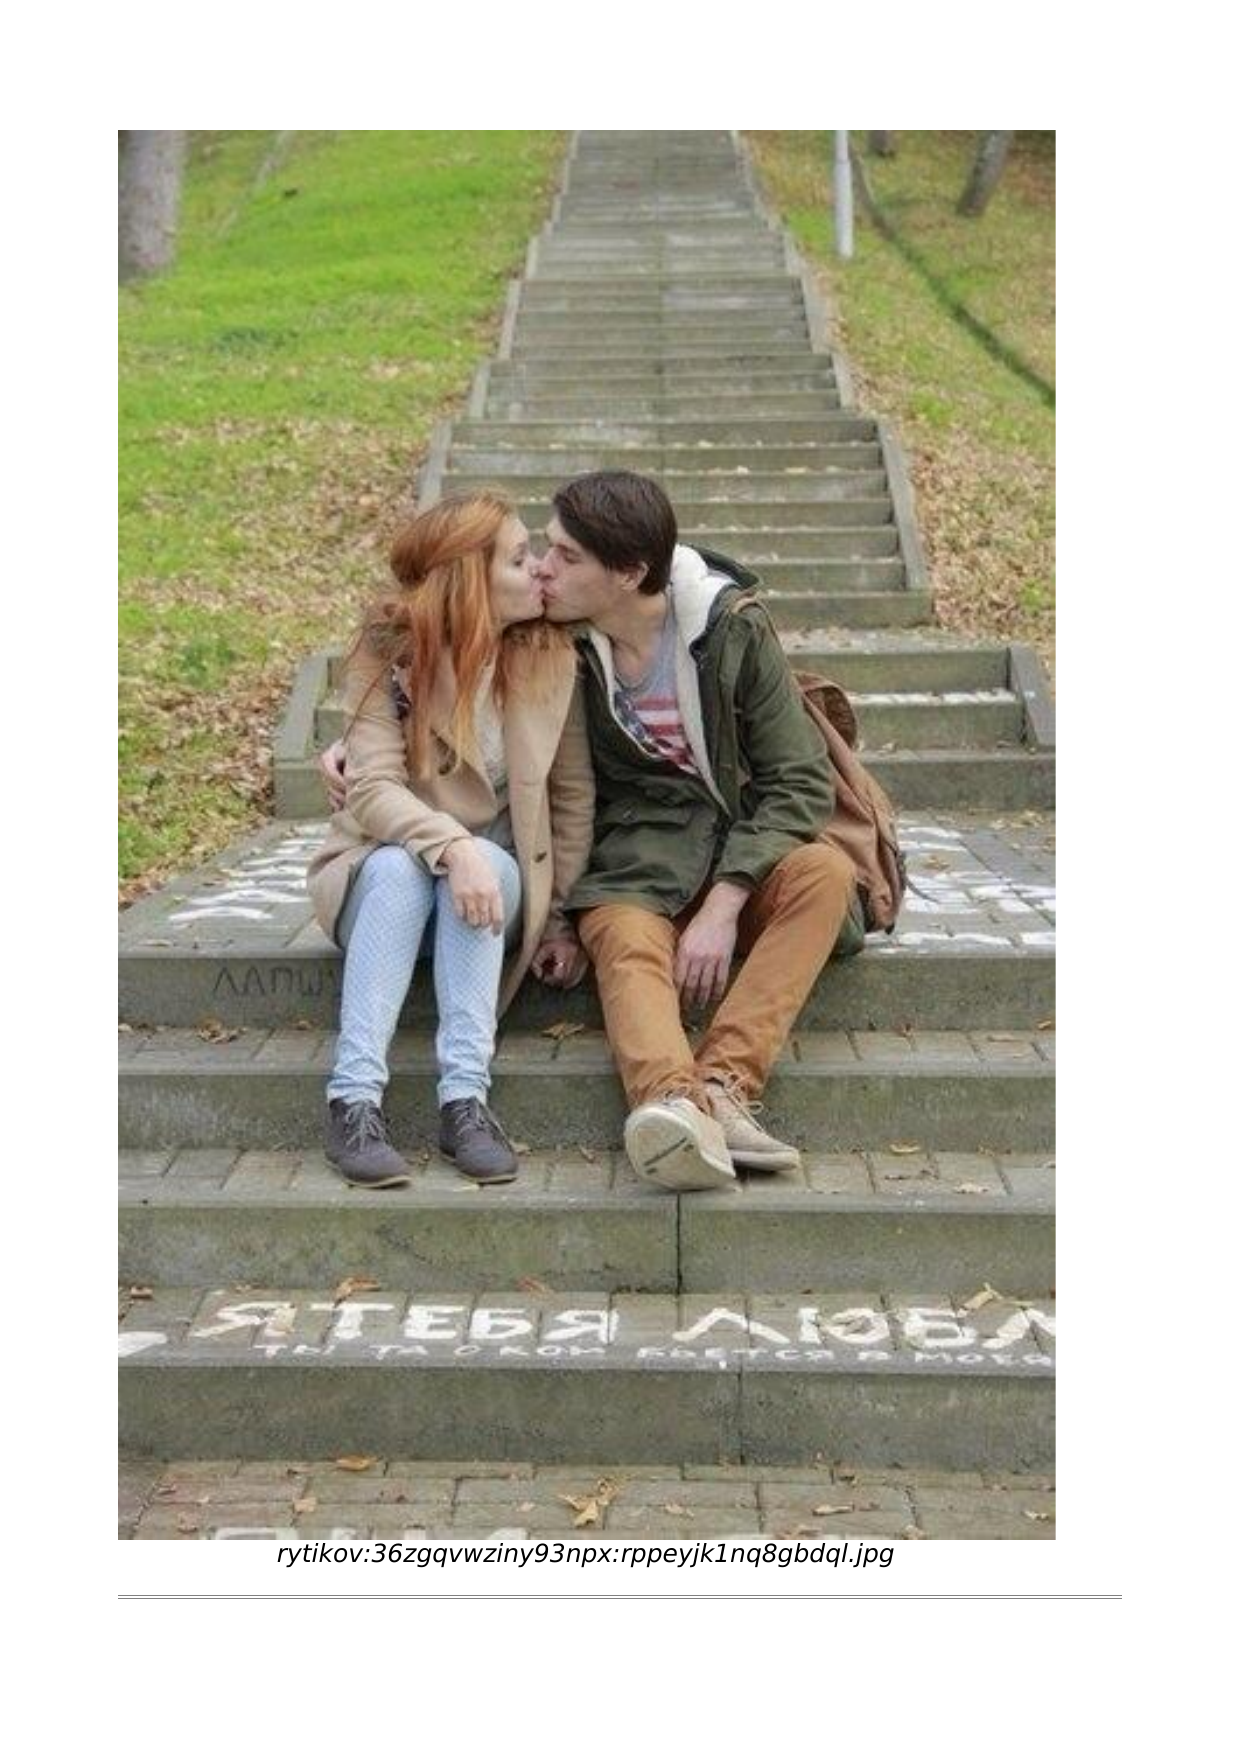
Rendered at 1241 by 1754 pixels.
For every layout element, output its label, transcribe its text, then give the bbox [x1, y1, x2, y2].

picture [118, 130, 1056, 1540]
text rytikov:36zgqvwziny93npx:rppeyjk1nq8gbdql.jpg [118, 1540, 1056, 1568]
